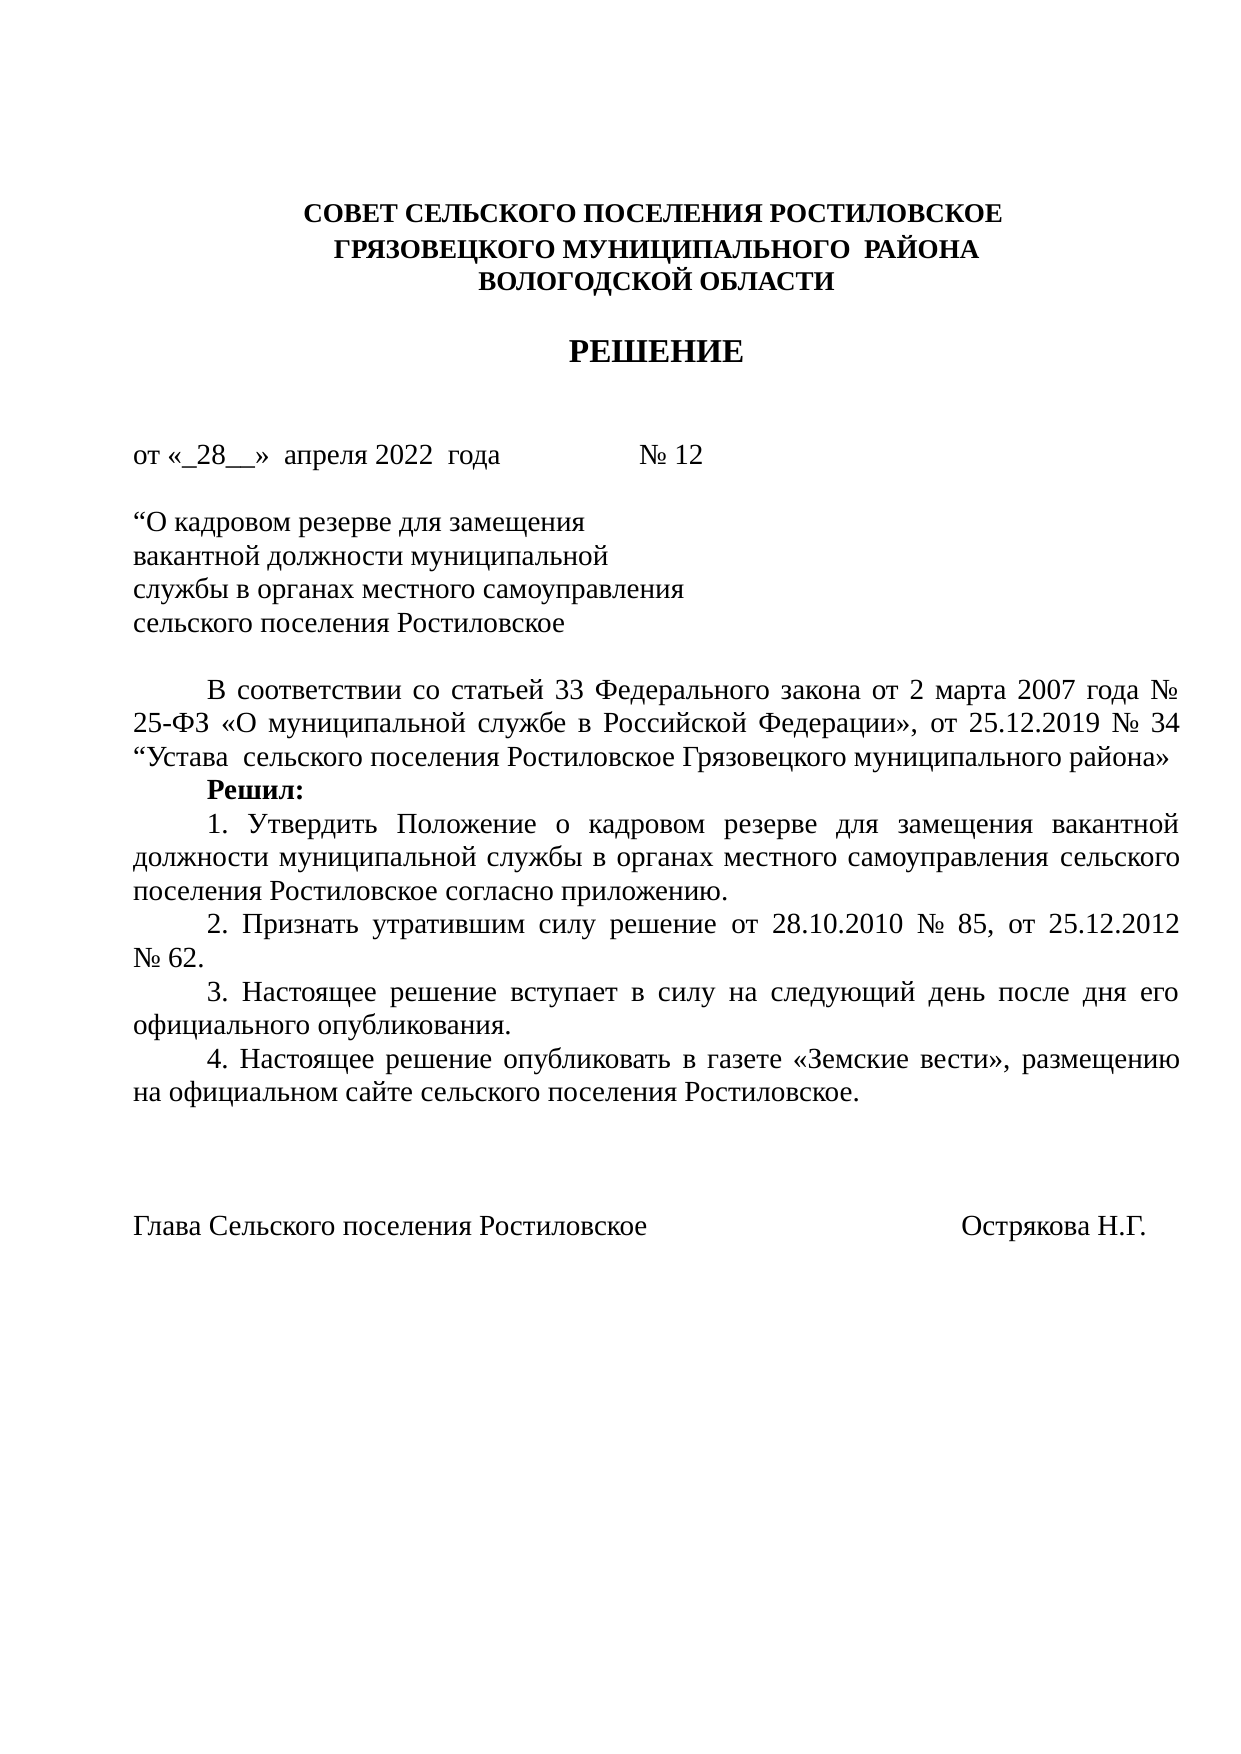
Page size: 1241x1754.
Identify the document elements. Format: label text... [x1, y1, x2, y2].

text “О кадровом резерве для замещения [133, 504, 1180, 538]
subtitle ГРЯЗОВЕЦКОГО МУНИЦИПАЛЬНОГО РАЙОНА ВОЛОГОДСКОЙ ОБЛАСТИ [133, 232, 1180, 297]
text от «_28__» апреля 2022 года № 12 [133, 437, 1180, 471]
subtitle СОВЕТ СЕЛЬСКОГО ПОСЕЛЕНИЯ РОСТИЛОВСКОЕ [133, 196, 1180, 229]
text 4. Настоящее решение опубликовать в газете «Земские вести», размещению на официальном сайте сельского поселения Ростиловское. [133, 1041, 1180, 1108]
text 1. Утвердить Положение о кадровом резерве для замещения вакантной должности муниципальной службы в органах местного самоуправления сельского поселения Ростиловское согласно приложению. [133, 806, 1180, 907]
text РЕШЕНИЕ [133, 332, 1180, 370]
text 2. Признать утратившим силу решение от 28.10.2010 № 85, от 25.12.2012 № 62. [133, 907, 1180, 974]
text Решил: [133, 772, 1180, 806]
text 3. Настоящее решение вступает в силу на следующий день после дня его официального опубликования. [133, 974, 1180, 1041]
text Глава Сельского поселения Ростиловское Острякова Н.Г. [133, 1208, 1180, 1242]
text сельского поселения Ростиловское [133, 605, 1180, 638]
text В соответствии со статьей 33 Федерального закона от 2 марта 2007 года № 25-ФЗ «О муниципальной службе в Российской Федерации», от 25.12.2019 № 34 “Устава сельского поселения Ростиловское Грязовецкого муниципального района» [133, 672, 1180, 772]
text службы в органах местного самоуправления [133, 571, 1180, 605]
text вакантной должности муниципальной [133, 538, 1180, 571]
